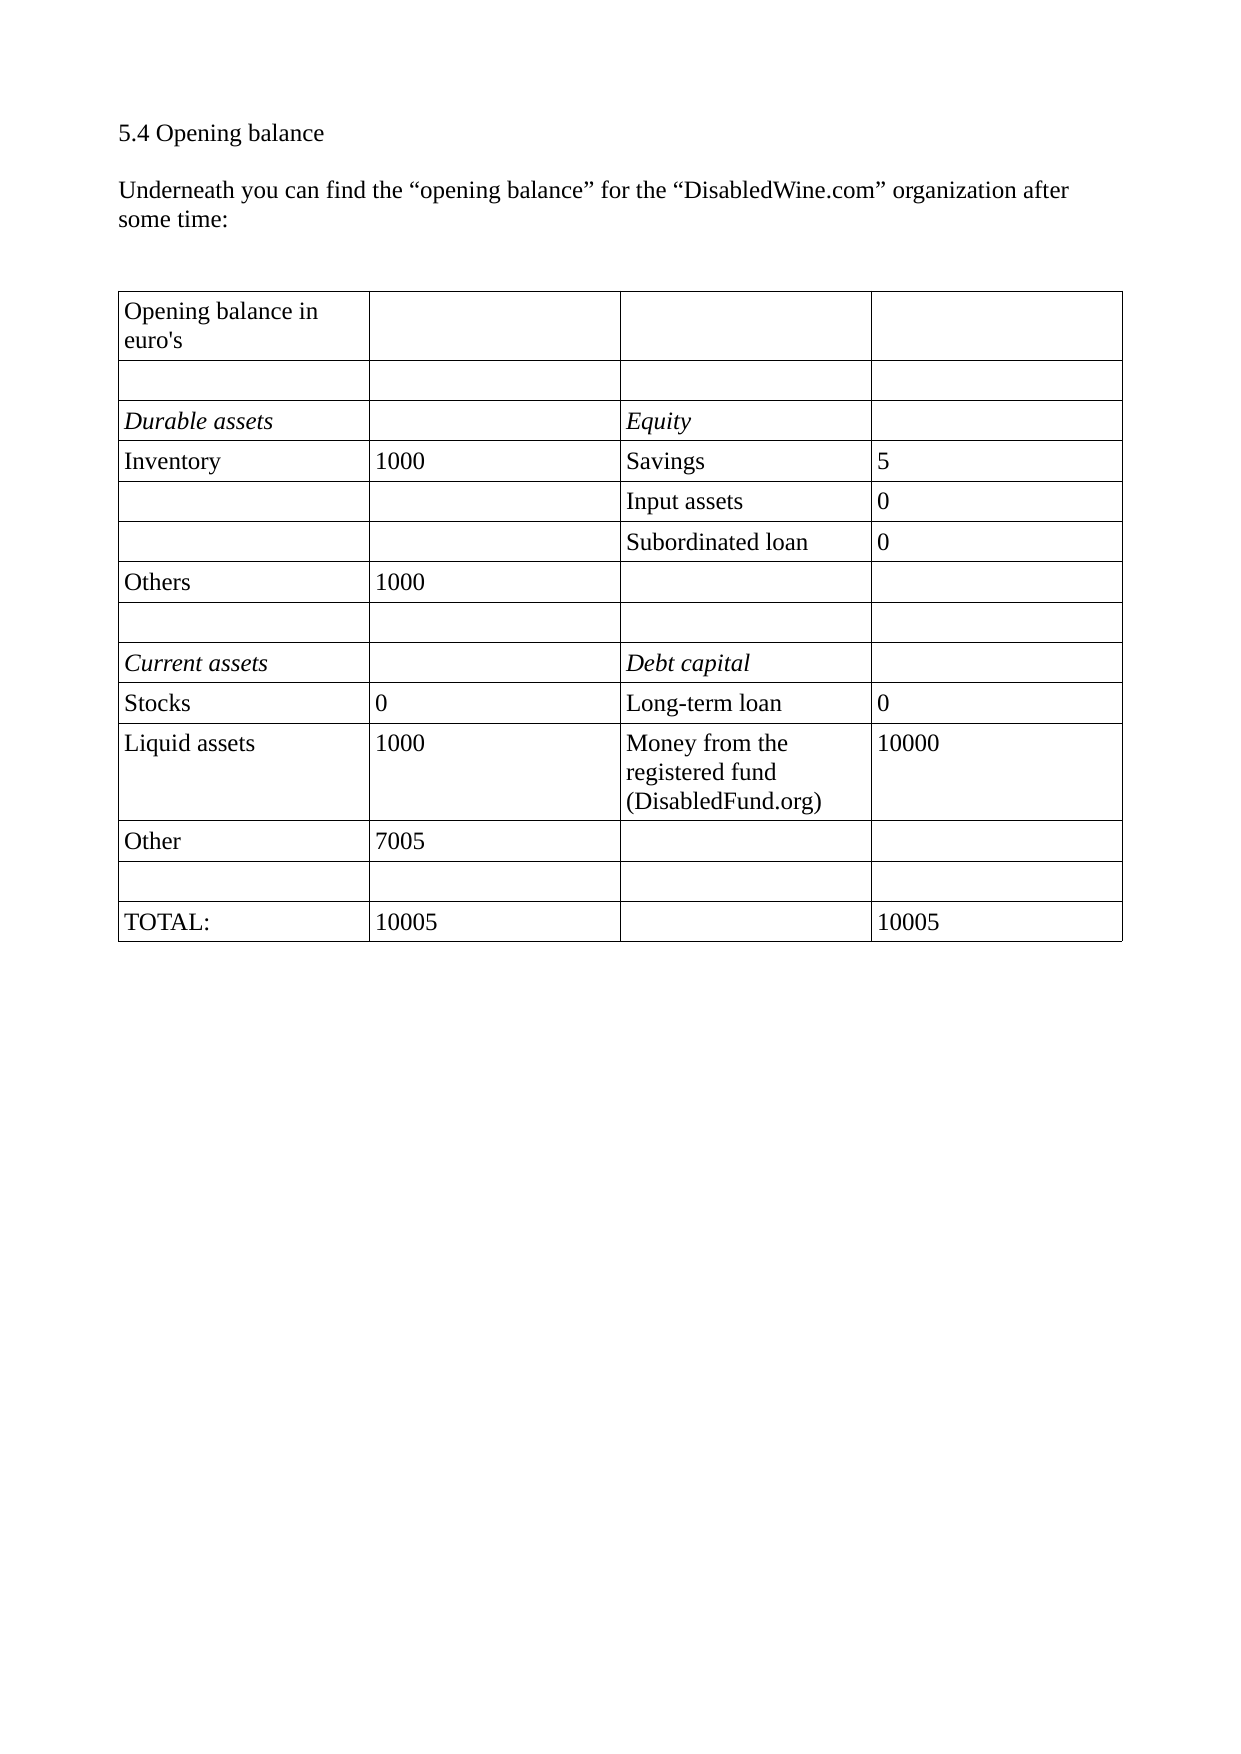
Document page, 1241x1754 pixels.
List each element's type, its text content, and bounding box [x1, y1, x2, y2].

table_cell [621, 562, 871, 602]
table_cell [370, 603, 620, 642]
table_cell Stocks [119, 683, 369, 722]
table_cell [119, 862, 369, 901]
table_cell Long-term loan [621, 683, 871, 722]
table_cell [872, 862, 1122, 901]
table_cell Equity [621, 401, 871, 440]
table_header [872, 292, 1122, 360]
table_cell Debt capital [621, 643, 871, 682]
text 5.4 Opening balance Underneath you can find the “opening balance” for the “DisabledWine.com” organization after some time: [118, 118, 1122, 291]
table_cell [621, 902, 871, 941]
table_cell Other [119, 821, 369, 861]
table_cell 0 [872, 522, 1122, 561]
table_cell 0 [872, 683, 1122, 722]
table_cell Subordinated loan [621, 522, 871, 561]
table_header [621, 292, 871, 360]
table_cell TOTAL: [119, 902, 369, 941]
table_cell [119, 482, 369, 521]
table_cell Money from the registered fund (DisabledFund.org) [621, 724, 871, 820]
table_cell 10005 [872, 902, 1122, 941]
table_cell [872, 361, 1122, 400]
table_cell Others [119, 562, 369, 602]
table_cell Inventory [119, 441, 369, 481]
table_cell [872, 401, 1122, 440]
table_cell 1000 [370, 562, 620, 602]
table_cell [370, 522, 620, 561]
table_cell [370, 482, 620, 521]
table_cell [872, 562, 1122, 602]
table_cell 10000 [872, 724, 1122, 820]
table_cell [370, 643, 620, 682]
table_cell [621, 361, 871, 400]
table_header [370, 292, 620, 360]
table_cell 0 [370, 683, 620, 722]
table_cell [872, 643, 1122, 682]
table_cell [370, 862, 620, 901]
table_cell [621, 603, 871, 642]
table_cell 5 [872, 441, 1122, 481]
table_cell [621, 821, 871, 861]
table_cell [370, 361, 620, 400]
table_cell 7005 [370, 821, 620, 861]
table_cell [621, 862, 871, 901]
table_cell [872, 821, 1122, 861]
table_header Opening balance in euro's [119, 292, 369, 360]
table_cell Current assets [119, 643, 369, 682]
table_cell [370, 401, 620, 440]
table_cell [119, 603, 369, 642]
table_cell [119, 361, 369, 400]
text [118, 942, 1122, 1631]
table_cell [119, 522, 369, 561]
table_cell Savings [621, 441, 871, 481]
table_cell Durable assets [119, 401, 369, 440]
table_cell 10005 [370, 902, 620, 941]
table_cell Input assets [621, 482, 871, 521]
table_cell [872, 603, 1122, 642]
table_cell 1000 [370, 724, 620, 820]
table_cell 0 [872, 482, 1122, 521]
table_cell Liquid assets [119, 724, 369, 820]
table_cell 1000 [370, 441, 620, 481]
